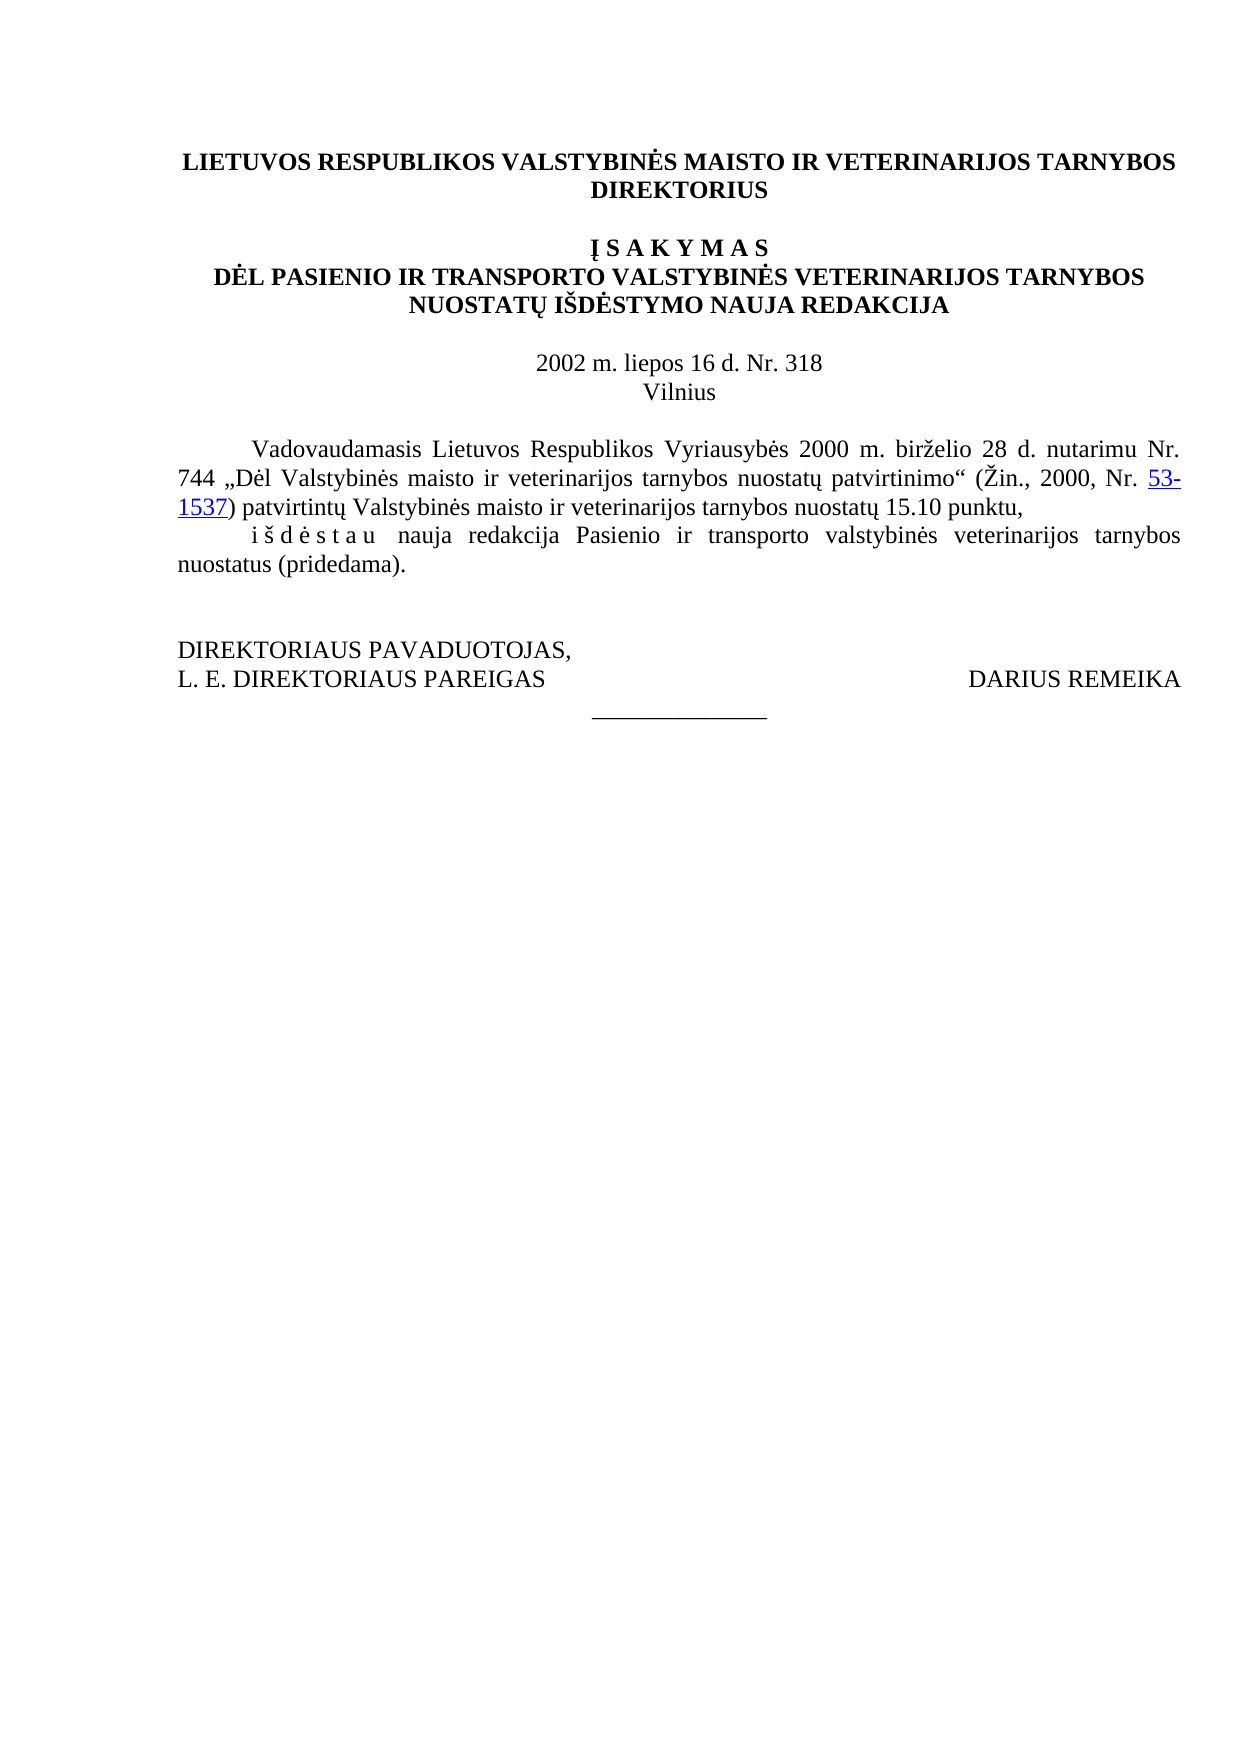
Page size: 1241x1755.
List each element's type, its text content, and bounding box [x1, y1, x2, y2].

text ______________ [177, 693, 1181, 722]
text Vilnius [177, 377, 1181, 406]
text 2002 m. liepos 16 d. Nr. 318 [177, 348, 1181, 377]
text Į S A K Y M A S [177, 233, 1181, 262]
text DĖL PASIENIO IR TRANSPORTO VALSTYBINĖS VETERINARIJOS TARNYBOS NUOSTATŲ IŠDĖSTYMO NAUJA REDAKCIJA [177, 262, 1181, 319]
text Vadovaudamasis Lietuvos Respublikos Vyriausybės 2000 m. birželio 28 d. nutarimu Nr. 744 „Dėl Valstybinės maisto ir veterinarijos tarnybos nuostatų patvirtinimo“ (Žin., 2000, Nr. 53-1537) patvirtintų Valstybinės maisto ir veterinarijos tarnybos nuostatų 15.10 punktu, [177, 434, 1181, 521]
text LIETUVOS RESPUBLIKOS VALSTYBINĖS MAISTO IR VETERINARIJOS TARNYBOS DIREKTORIUS [177, 147, 1181, 204]
text DIREKTORIAUS PAVADUOTOJAS, [177, 636, 1181, 664]
text L. E. DIREKTORIAUS PAREIGAS DARIUS REMEIKA [177, 664, 1181, 693]
text išdėstau nauja redakcija Pasienio ir transporto valstybinės veterinarijos tarnybos nuostatus (pridedama). [177, 521, 1181, 578]
